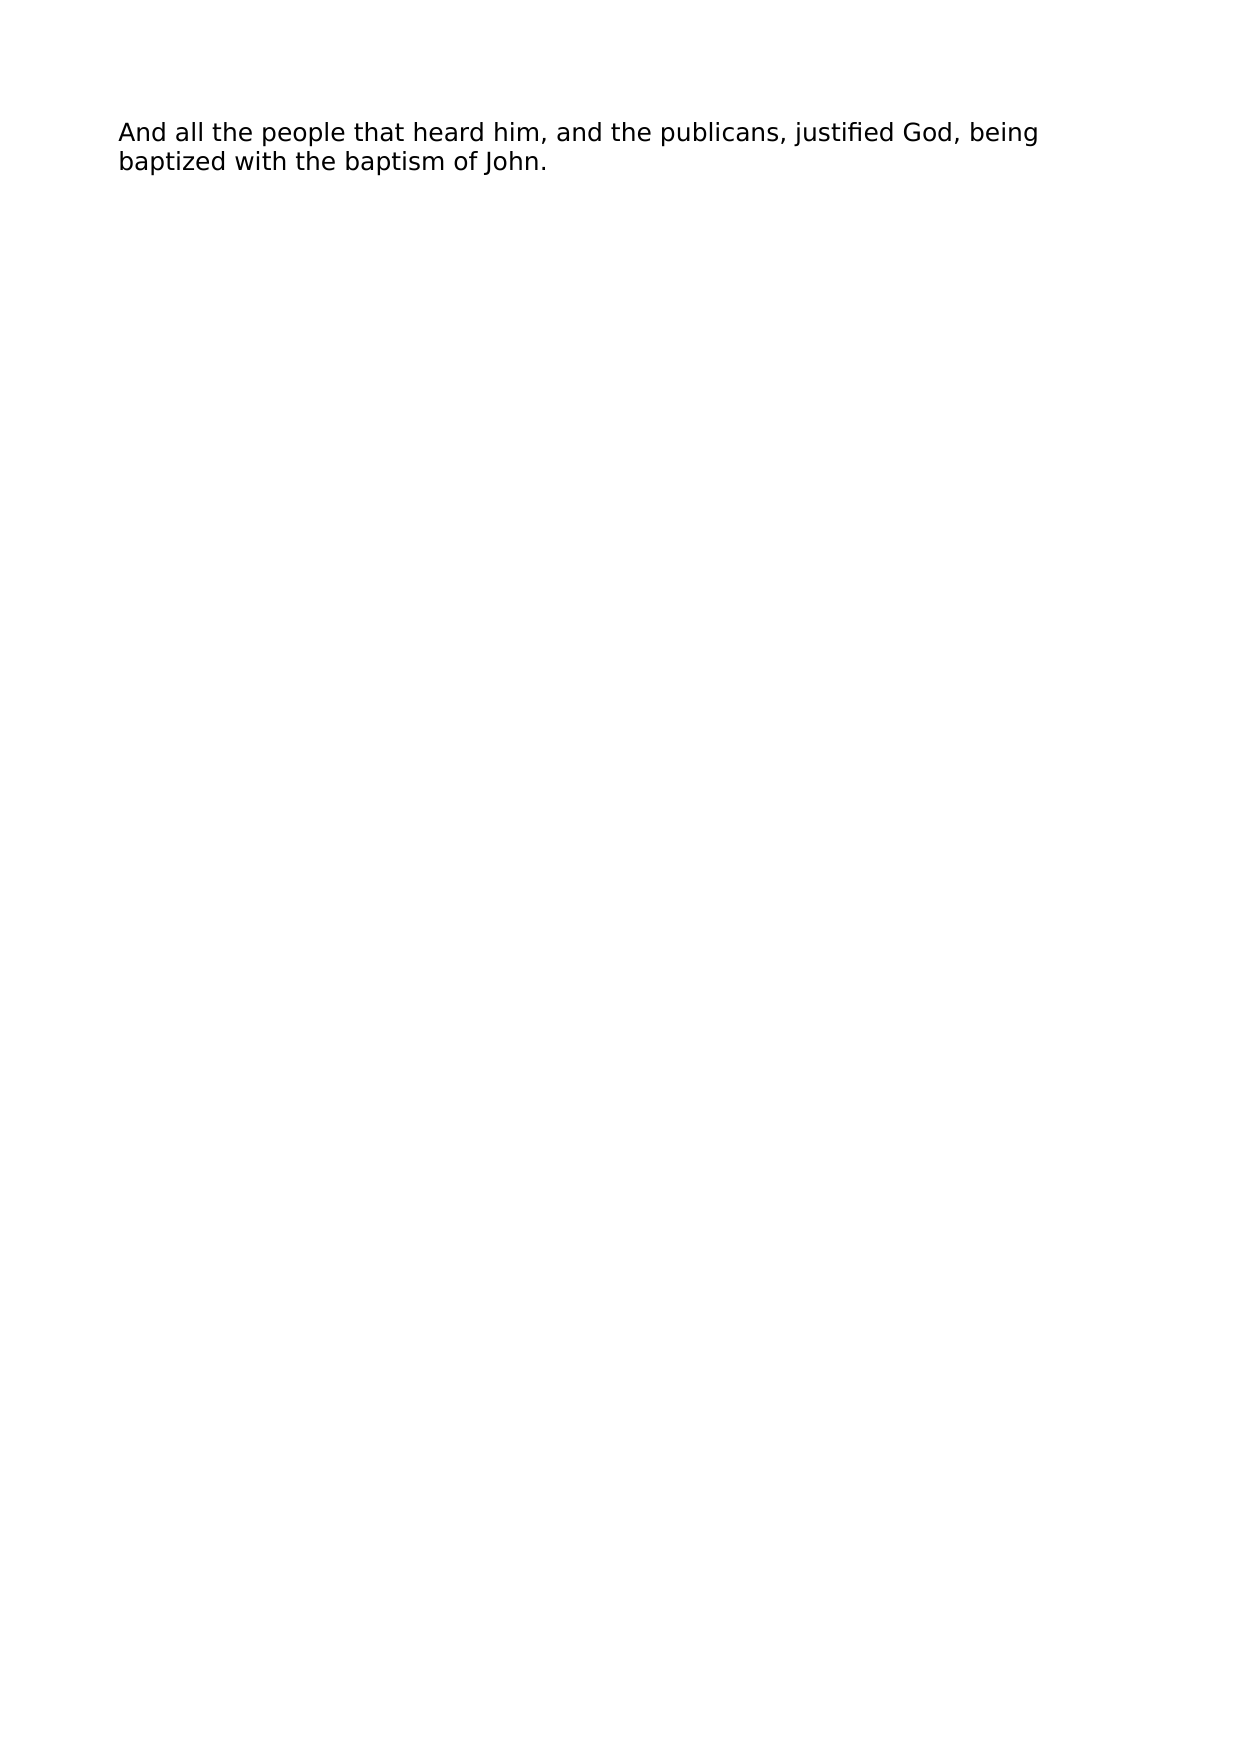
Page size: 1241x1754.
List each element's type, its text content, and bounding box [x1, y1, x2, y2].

text And all the people that heard him, and the publicans, justified God, being baptized with the baptism of John. [118, 118, 1122, 176]
